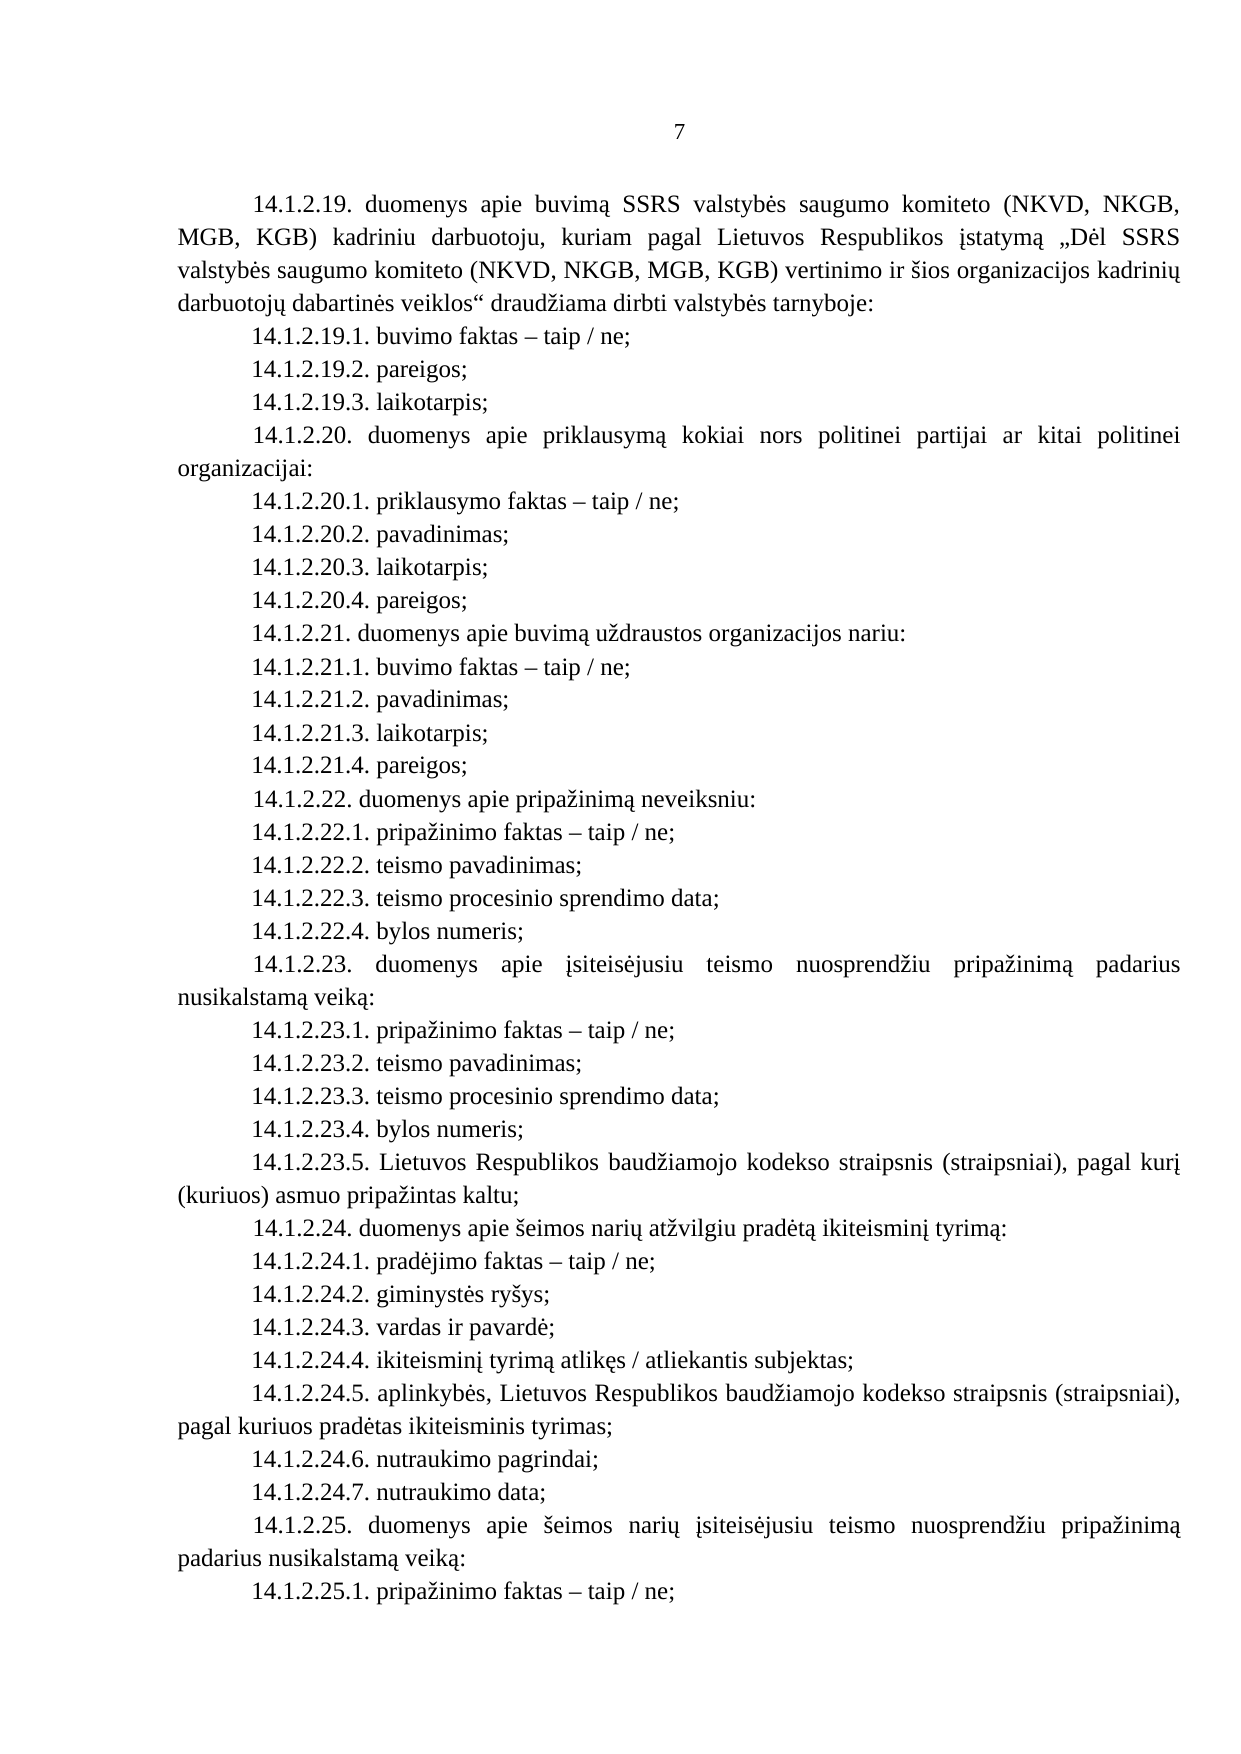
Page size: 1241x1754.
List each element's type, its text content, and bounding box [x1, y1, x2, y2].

text 14.1.2.22.3. teismo procesinio sprendimo data; [177, 883, 1181, 911]
text 14.1.2.23. duomenys apie įsiteisėjusiu teismo nuosprendžiu pripažinimą padarius nusikalstamą veiką: [177, 949, 1181, 1011]
text 14.1.2.20.3. laikotarpis; [177, 552, 1181, 581]
text 14.1.2.25. duomenys apie šeimos narių įsiteisėjusiu teismo nuosprendžiu pripažinimą padarius nusikalstamą veiką: [177, 1510, 1181, 1572]
text 14.1.2.23.3. teismo procesinio sprendimo data; [177, 1081, 1181, 1109]
text 14.1.2.21.1. buvimo faktas – taip / ne; [177, 652, 1181, 680]
text 14.1.2.23.1. pripažinimo faktas – taip / ne; [177, 1015, 1181, 1043]
text 14.1.2.21.3. laikotarpis; [177, 718, 1181, 746]
text 14.1.2.23.4. bylos numeris; [177, 1114, 1181, 1143]
text 14.1.2.19.3. laikotarpis; [177, 387, 1181, 416]
text 14.1.2.23.2. teismo pavadinimas; [177, 1048, 1181, 1077]
text 14.1.2.24.2. giminystės ryšys; [177, 1279, 1181, 1308]
text 14.1.2.24.3. vardas ir pavardė; [177, 1312, 1181, 1341]
text 14.1.2.24.1. pradėjimo faktas – taip / ne; [177, 1246, 1181, 1275]
text 14.1.2.21.2. pavadinimas; [177, 684, 1181, 713]
text 14.1.2.22.4. bylos numeris; [177, 916, 1181, 944]
text 14.1.2.24.4. ikiteisminį tyrimą atlikęs / atliekantis subjektas; [177, 1345, 1181, 1374]
text 14.1.2.24.7. nutraukimo data; [177, 1477, 1181, 1506]
text 14.1.2.19. duomenys apie buvimą SSRS valstybės saugumo komiteto (NKVD, NKGB, MGB, KGB) kadriniu darbuotoju, kuriam pagal Lietuvos Respublikos įstatymą „Dėl SSRS valstybės saugumo komiteto (NKVD, NKGB, MGB, KGB) vertinimo ir šios organizacijos kadrinių darbuotojų dabartinės veiklos“ draudžiama dirbti valstybės tarnyboje: [177, 189, 1181, 317]
text 14.1.2.21.4. pareigos; [177, 751, 1181, 779]
text 14.1.2.23.5. Lietuvos Respublikos baudžiamojo kodekso straipsnis (straipsniai), pagal kurį (kuriuos) asmuo pripažintas kaltu; [177, 1147, 1181, 1209]
text 14.1.2.20.1. priklausymo faktas – taip / ne; [177, 486, 1181, 515]
text 14.1.2.22. duomenys apie pripažinimą neveiksniu: [177, 784, 1181, 812]
text 14.1.2.20. duomenys apie priklausymą kokiai nors politinei partijai ar kitai politinei organizacijai: [177, 420, 1181, 482]
text 14.1.2.19.2. pareigos; [177, 354, 1181, 383]
text 14.1.2.22.2. teismo pavadinimas; [177, 850, 1181, 878]
text 14.1.2.21. duomenys apie buvimą uždraustos organizacijos nariu: [177, 618, 1181, 647]
text 14.1.2.20.4. pareigos; [177, 586, 1181, 614]
text 14.1.2.22.1. pripažinimo faktas – taip / ne; [177, 817, 1181, 845]
text 14.1.2.24. duomenys apie šeimos narių atžvilgiu pradėtą ikiteisminį tyrimą: [177, 1213, 1181, 1242]
text 14.1.2.20.2. pavadinimas; [177, 519, 1181, 548]
text 14.1.2.25.1. pripažinimo faktas – taip / ne; [177, 1576, 1181, 1605]
text 14.1.2.24.6. nutraukimo pagrindai; [177, 1444, 1181, 1473]
text 14.1.2.24.5. aplinkybės, Lietuvos Respublikos baudžiamojo kodekso straipsnis (straipsniai), pagal kuriuos pradėtas ikiteisminis tyrimas; [177, 1378, 1181, 1440]
text 14.1.2.19.1. buvimo faktas – taip / ne; [177, 321, 1181, 350]
